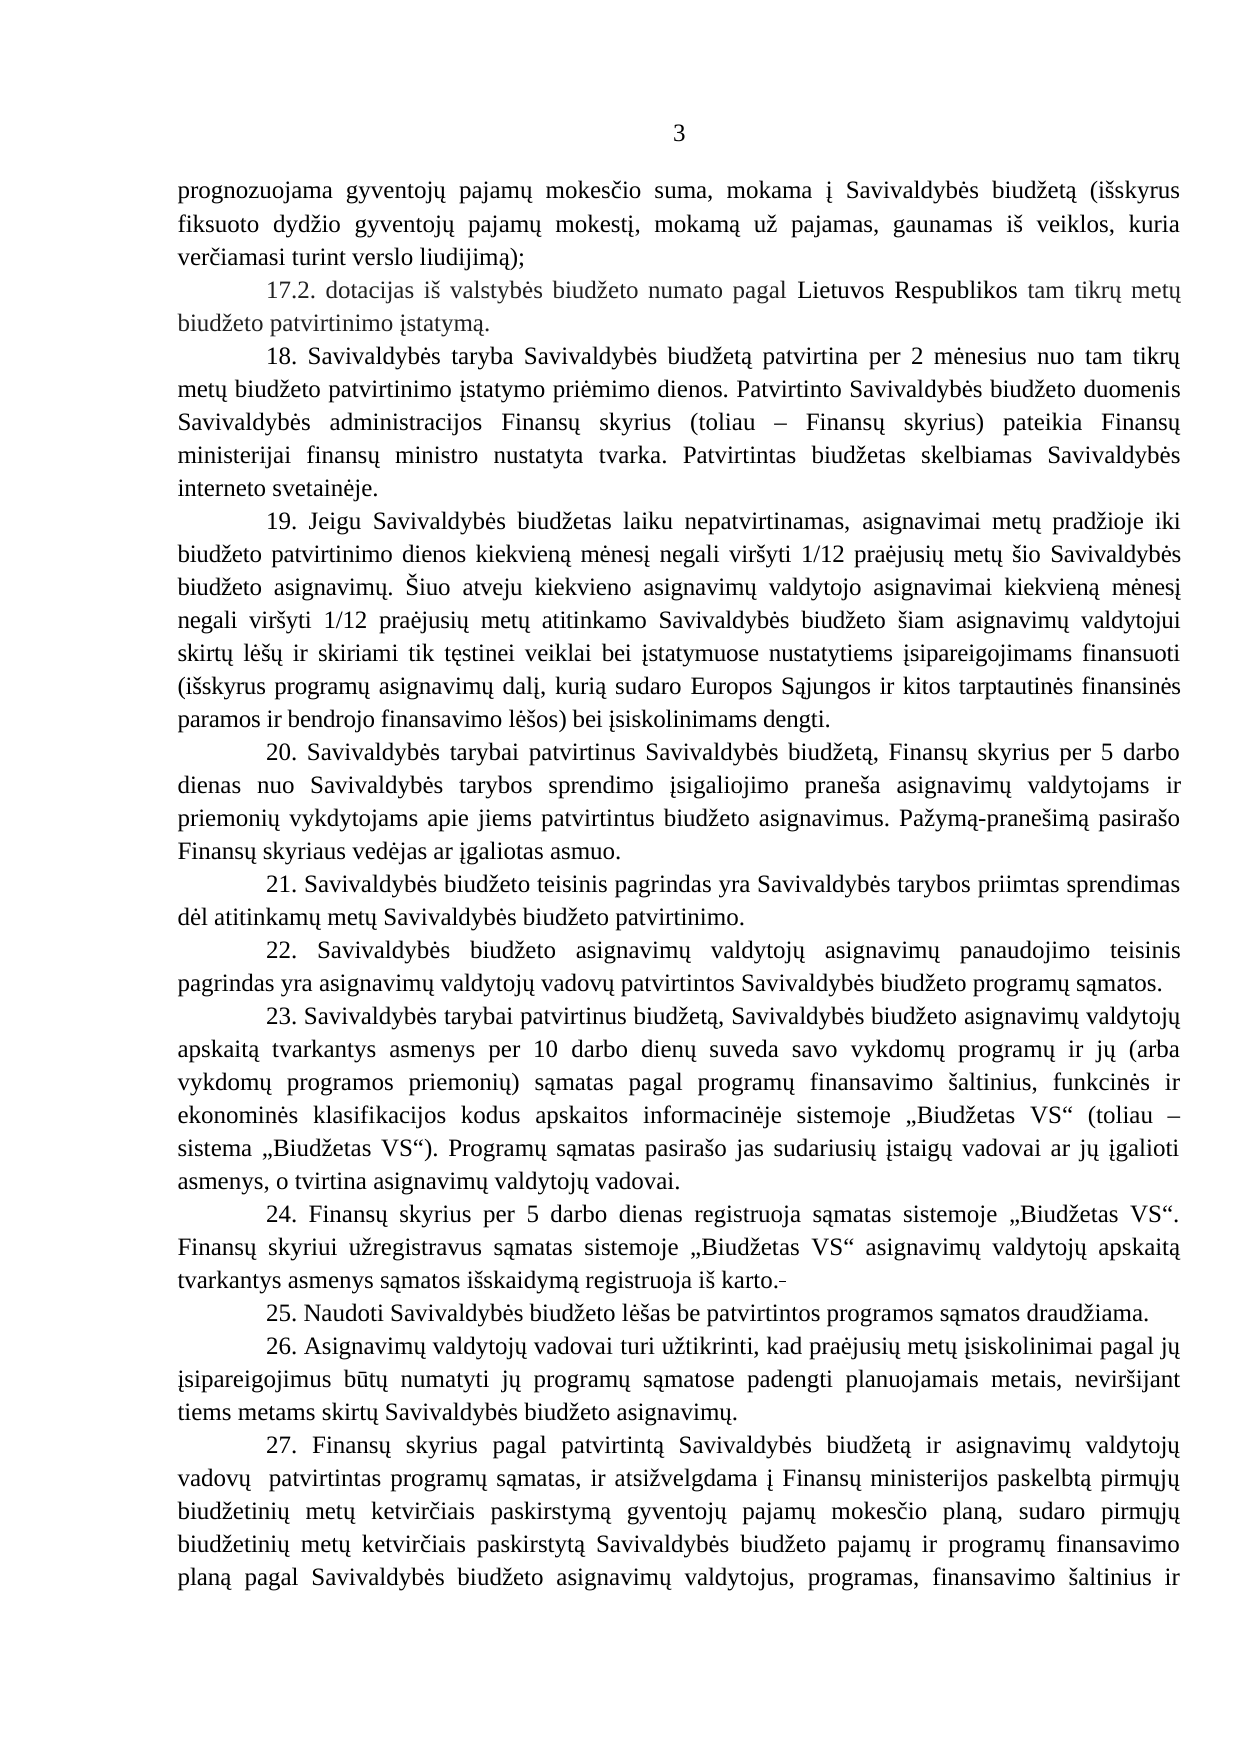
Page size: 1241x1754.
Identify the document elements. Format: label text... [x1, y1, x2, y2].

text 21. Savivaldybės biudžeto teisinis pagrindas yra Savivaldybės tarybos priimtas sprendimas dėl atitinkamų metų Savivaldybės biudžeto patvirtinimo. [177, 869, 1181, 931]
text prognozuojama gyventojų pajamų mokesčio suma, mokama į Savivaldybės biudžetą (išskyrus fiksuoto dydžio gyventojų pajamų mokestį, mokamą už pajamas, gaunamas iš veiklos, kuria verčiamasi turint verslo liudijimą); [177, 176, 1181, 270]
text 26. Asignavimų valdytojų vadovai turi užtikrinti, kad praėjusių metų įsiskolinimai pagal jų įsipareigojimus būtų numatyti jų programų sąmatose padengti planuojamais metais, neviršijant tiems metams skirtų Savivaldybės biudžeto asignavimų. [177, 1331, 1181, 1426]
text 19. Jeigu Savivaldybės biudžetas laiku nepatvirtinamas, asignavimai metų pradžioje iki biudžeto patvirtinimo dienos kiekvieną mėnesį negali viršyti 1/12 praėjusių metų šio Savivaldybės biudžeto asignavimų. Šiuo atveju kiekvieno asignavimų valdytojo asignavimai kiekvieną mėnesį negali viršyti 1/12 praėjusių metų atitinkamo Savivaldybės biudžeto šiam asignavimų valdytojui skirtų lėšų ir skiriami tik tęstinei veiklai bei įstatymuose nustatytiems įsipareigojimams finansuoti (išskyrus programų asignavimų dalį, kurią sudaro Europos Sąjungos ir kitos tarptautinės finansinės paramos ir bendrojo finansavimo lėšos) bei įsiskolinimams dengti. [177, 506, 1181, 733]
text 27. Finansų skyrius pagal patvirtintą Savivaldybės biudžetą ir asignavimų valdytojų vadovų patvirtintas programų sąmatas, ir atsižvelgdama į Finansų ministerijos paskelbtą pirmųjų biudžetinių metų ketvirčiais paskirstymą gyventojų pajamų mokesčio planą, sudaro pirmųjų biudžetinių metų ketvirčiais paskirstytą Savivaldybės biudžeto pajamų ir programų finansavimo planą pagal Savivaldybės biudžeto asignavimų valdytojus, programas, finansavimo šaltinius ir [177, 1430, 1181, 1591]
text 18. Savivaldybės taryba Savivaldybės biudžetą patvirtina per 2 mėnesius nuo tam tikrų metų biudžeto patvirtinimo įstatymo priėmimo dienos. Patvirtinto Savivaldybės biudžeto duomenis Savivaldybės administracijos Finansų skyrius (toliau – Finansų skyrius) pateikia Finansų ministerijai finansų ministro nustatyta tvarka. Patvirtintas biudžetas skelbiamas Savivaldybės interneto svetainėje. [177, 341, 1181, 502]
text 24. Finansų skyrius per 5 darbo dienas registruoja sąmatas sistemoje „Biudžetas VS“. Finansų skyriui užregistravus sąmatas sistemoje „Biudžetas VS“ asignavimų valdytojų apskaitą tvarkantys asmenys sąmatos išskaidymą registruoja iš karto. [177, 1199, 1181, 1294]
text 25. Naudoti Savivaldybės biudžeto lėšas be patvirtintos programos sąmatos draudžiama. [177, 1298, 1181, 1327]
text 23. Savivaldybės tarybai patvirtinus biudžetą, Savivaldybės biudžeto asignavimų valdytojų apskaitą tvarkantys asmenys per 10 darbo dienų suveda savo vykdomų programų ir jų (arba vykdomų programos priemonių) sąmatas pagal programų finansavimo šaltinius, funkcinės ir ekonominės klasifikacijos kodus apskaitos informacinėje sistemoje „Biudžetas VS“ (toliau – sistema „Biudžetas VS“). Programų sąmatas pasirašo jas sudariusių įstaigų vadovai ar jų įgalioti asmenys, o tvirtina asignavimų valdytojų vadovai. [177, 1001, 1181, 1195]
text 22. Savivaldybės biudžeto asignavimų valdytojų asignavimų panaudojimo teisinis pagrindas yra asignavimų valdytojų vadovų patvirtintos Savivaldybės biudžeto programų sąmatos. [177, 935, 1181, 997]
text 17.2. dotacijas iš valstybės biudžeto numato pagal Lietuvos Respublikos tam tikrų metų biudžeto patvirtinimo įstatymą. [177, 275, 1181, 336]
text 20. Savivaldybės tarybai patvirtinus Savivaldybės biudžetą, Finansų skyrius per 5 darbo dienas nuo Savivaldybės tarybos sprendimo įsigaliojimo praneša asignavimų valdytojams ir priemonių vykdytojams apie jiems patvirtintus biudžeto asignavimus. Pažymą-pranešimą pasirašo Finansų skyriaus vedėjas ar įgaliotas asmuo. [177, 737, 1181, 865]
